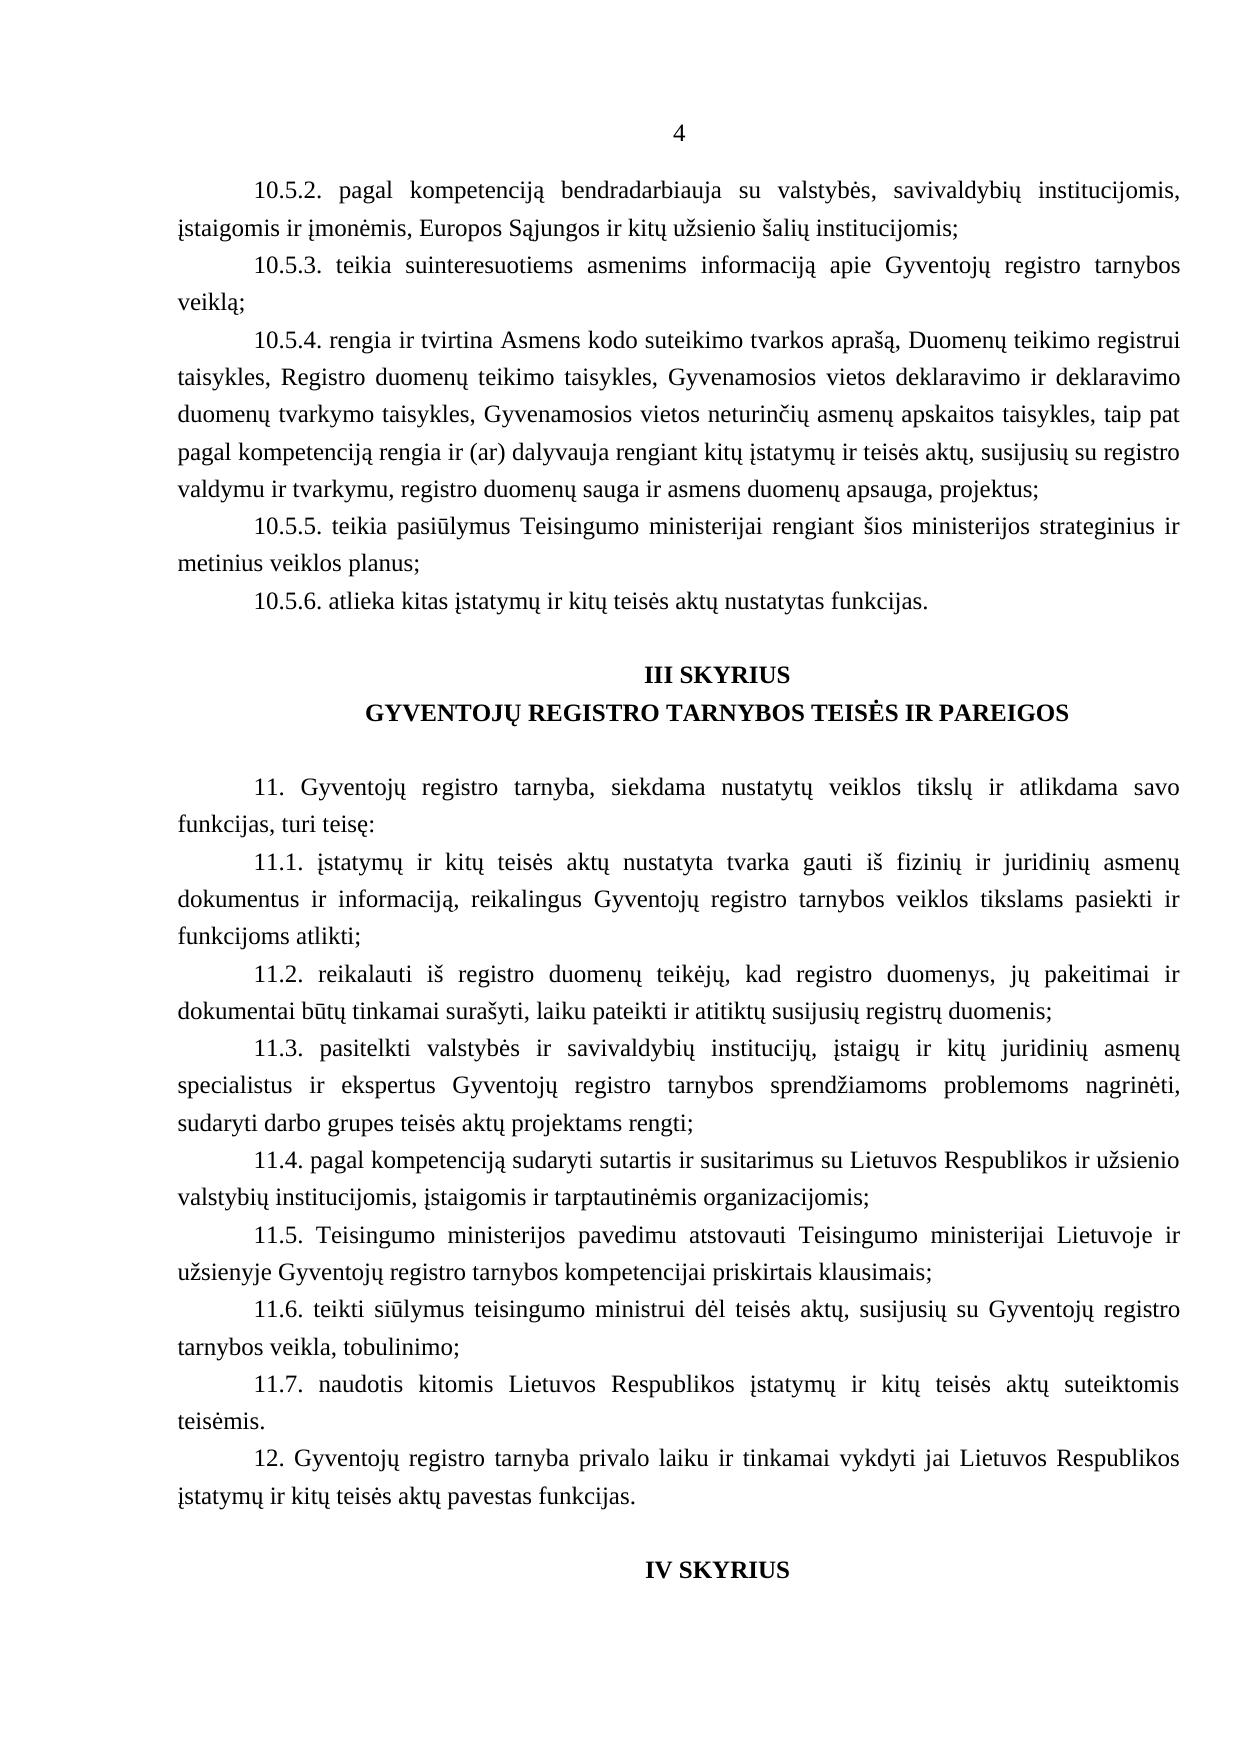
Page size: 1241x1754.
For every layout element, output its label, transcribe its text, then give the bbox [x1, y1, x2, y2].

text 12. Gyventojų registro tarnyba privalo laiku ir tinkamai vykdyti jai Lietuvos Respublikos įstatymų ir kitų teisės aktų pavestas funkcijas. [177, 1443, 1181, 1509]
text 11.1. įstatymų ir kitų teisės aktų nustatyta tvarka gauti iš fizinių ir juridinių asmenų dokumentus ir informaciją, reikalingus Gyventojų registro tarnybos veiklos tikslams pasiekti ir funkcijoms atlikti; [177, 847, 1181, 950]
text 10.5.4. rengia ir tvirtina Asmens kodo suteikimo tvarkos aprašą, Duomenų teikimo registrui taisykles, Registro duomenų teikimo taisykles, Gyvenamosios vietos deklaravimo ir deklaravimo duomenų tvarkymo taisykles, Gyvenamosios vietos neturinčių asmenų apskaitos taisykles, taip pat pagal kompetenciją rengia ir (ar) dalyvauja rengiant kitų įstatymų ir teisės aktų, susijusių su registro valdymu ir tvarkymu, registro duomenų sauga ir asmens duomenų apsauga, projektus; [177, 325, 1181, 503]
text 11.7. naudotis kitomis Lietuvos Respublikos įstatymų ir kitų teisės aktų suteiktomis teisėmis. [177, 1369, 1181, 1435]
text GYVENTOJŲ REGISTRO TARNYBOS TEISĖS IR PAREIGOS [177, 698, 1181, 726]
text 10.5.3. teikia suinteresuotiems asmenims informaciją apie Gyventojų registro tarnybos veiklą; [177, 250, 1181, 316]
text IV SKYRIUS [177, 1555, 1181, 1584]
text 10.5.2. pagal kompetenciją bendradarbiauja su valstybės, savivaldybių institucijomis, įstaigomis ir įmonėmis, Europos Sąjungos ir kitų užsienio šalių institucijomis; [177, 176, 1181, 242]
text 11.3. pasitelkti valstybės ir savivaldybių institucijų, įstaigų ir kitų juridinių asmenų specialistus ir ekspertus Gyventojų registro tarnybos sprendžiamoms problemoms nagrinėti, sudaryti darbo grupes teisės aktų projektams rengti; [177, 1033, 1181, 1137]
text 11.4. pagal kompetenciją sudaryti sutartis ir susitarimus su Lietuvos Respublikos ir užsienio valstybių institucijomis, įstaigomis ir tarptautinėmis organizacijomis; [177, 1145, 1181, 1211]
text 11.5. Teisingumo ministerijos pavedimu atstovauti Teisingumo ministerijai Lietuvoje ir užsienyje Gyventojų registro tarnybos kompetencijai priskirtais klausimais; [177, 1220, 1181, 1286]
text 11.2. reikalauti iš registro duomenų teikėjų, kad registro duomenys, jų pakeitimai ir dokumentai būtų tinkamai surašyti, laiku pateikti ir atitiktų susijusių registrų duomenis; [177, 959, 1181, 1025]
text 11. Gyventojų registro tarnyba, siekdama nustatytų veiklos tikslų ir atlikdama savo funkcijas, turi teisę: [177, 772, 1181, 838]
text III SKYRIUS [177, 660, 1181, 689]
text 11.6. teikti siūlymus teisingumo ministrui dėl teisės aktų, susijusių su Gyventojų registro tarnybos veikla, tobulinimo; [177, 1294, 1181, 1360]
text 10.5.6. atlieka kitas įstatymų ir kitų teisės aktų nustatytas funkcijas. [177, 586, 1181, 614]
text 10.5.5. teikia pasiūlymus Teisingumo ministerijai rengiant šios ministerijos strateginius ir metinius veiklos planus; [177, 511, 1181, 577]
